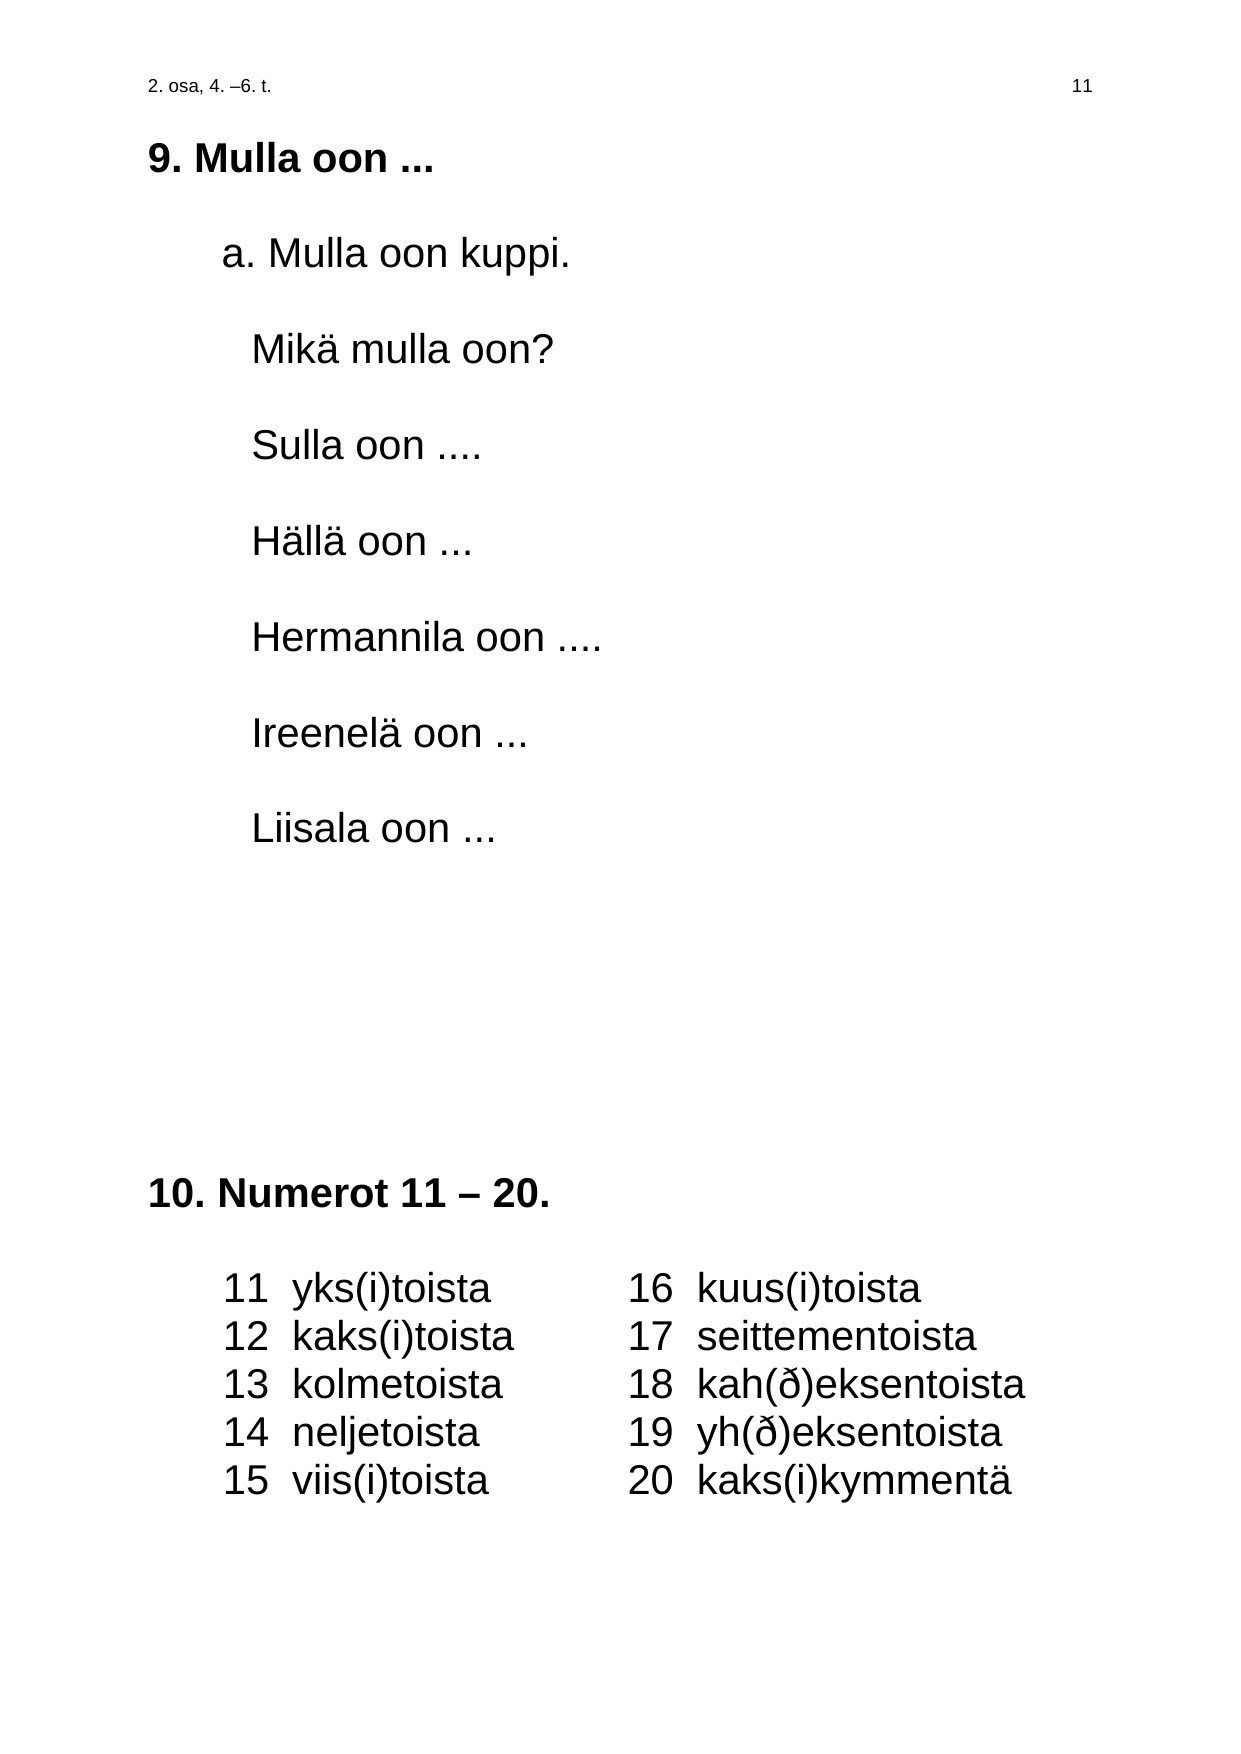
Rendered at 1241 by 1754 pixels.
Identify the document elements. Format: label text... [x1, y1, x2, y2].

text Hermannila oon .... [251, 612, 1093, 660]
text Ireenelä oon ... [251, 708, 1093, 756]
text Hällä oon ... [251, 516, 1093, 564]
text Sulla oon .... [251, 420, 1093, 468]
text Liisala oon ... [251, 804, 1093, 852]
table_header 16 kuus(i)toista 17 seittementoista 18 kah(ð)eksentoista 19 yh(ð)eksentoista 20 kaks(i)kymmentä [620, 1264, 1100, 1503]
text 10. Numerot 11 – 20. [148, 1168, 1093, 1216]
text a. Mulla oon kuppi. [148, 229, 1093, 277]
text Mikä mulla oon? [251, 324, 1093, 372]
table_header 11 yks(i)toista 12 kaks(i)toista 13 kolmetoista 14 neljetoista 15 viis(i)toista [148, 1264, 620, 1503]
text 9. Mulla oon ... [148, 133, 1093, 181]
